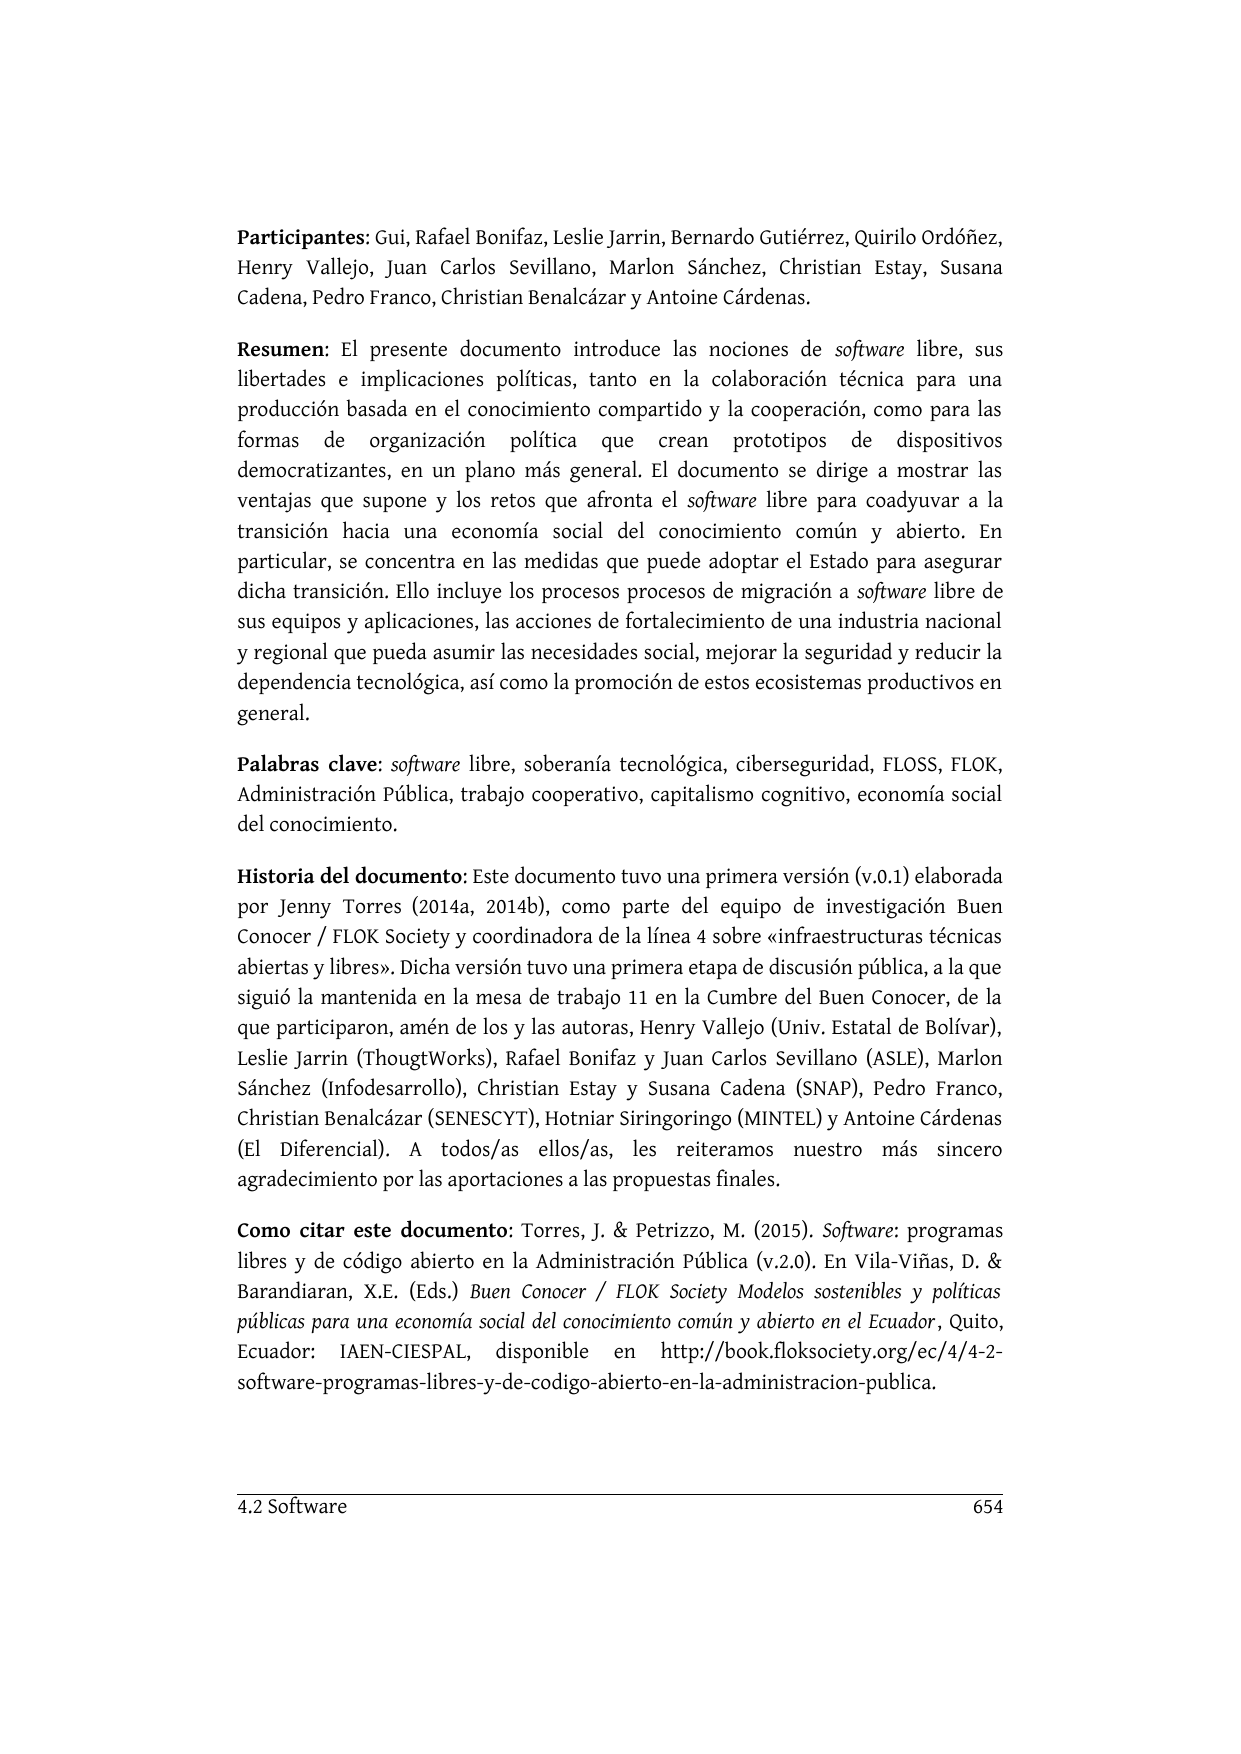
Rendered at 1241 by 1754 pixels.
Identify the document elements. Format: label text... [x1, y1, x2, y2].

text Participantes: Gui, Rafael Bonifaz, Leslie Jarrin, Bernardo Gutiérrez, Quirilo Ordóñez, Henry Vallejo, Juan Carlos Sevillano, Marlon Sánchez, Christian Estay, Susana Cadena, Pedro Franco, Christian Benalcázar y Antoine Cárdenas. [237, 225, 1003, 311]
text Historia del documento: Este documento tuvo una primera versión (v.0.1) elaborada por Jenny Torres (2014a, 2014b), como parte del equipo de investigación Buen Conocer / FLOK Society y coordinadora de la línea 4 sobre «infraestructuras técnicas abiertas y libres». Dicha versión tuvo una primera etapa de discusión pública, a la que siguió la mantenida en la mesa de trabajo 11 en la Cumbre del Buen Conocer, de la que participaron, amén de los y las autoras, Henry Vallejo (Univ. Estatal de Bolívar), Leslie Jarrin (ThougtWorks), Rafael Bonifaz y Juan Carlos Sevillano (ASLE), Marlon Sánchez (Infodesarrollo), Christian Estay y Susana Cadena (SNAP), Pedro Franco, Christian Benalcázar (SENESCYT), Hotniar Siringoringo (MINTEL) y Antoine Cárdenas (El Diferencial). A todos/as ellos/as, les reiteramos nuestro más sincero agradecimiento por las aportaciones a las propuestas finales. [237, 864, 1003, 1192]
text Resumen: El presente documento introduce las nociones de software libre, sus libertades e implicaciones políticas, tanto en la colaboración técnica para una producción basada en el conocimiento compartido y la cooperación, como para las formas de organización política que crean prototipos de dispositivos democratizantes, en un plano más general. El documento se dirige a mostrar las ventajas que supone y los retos que afronta el software libre para coadyuvar a la transición hacia una economía social del conocimiento común y abierto. En particular, se concentra en las medidas que puede adoptar el Estado para asegurar dicha transición. Ello incluye los procesos procesos de migración a software libre de sus equipos y aplicaciones, las acciones de fortalecimiento de una industria nacional y regional que pueda asumir las necesidades social, mejorar la seguridad y reducir la dependencia tecnológica, así como la promoción de estos ecosistemas productivos en general. [237, 337, 1003, 726]
text Como citar este documento: Torres, J. & Petrizzo, M. (2015). Software: programas libres y de código abierto en la Administración Pública (v.2.0). En Vila-Viñas, D. & Barandiaran, X.E. (Eds.) Buen Conocer / FLOK Society Modelos sostenibles y políticas públicas para una economía social del conocimiento común y abierto en el Ecuador, Quito, Ecuador: IAEN-CIESPAL, disponible en http://book.floksociety.org/ec/4/4-2-software-programas-libres-y-de-codigo-abierto-en-la-administracion-publica. [237, 1218, 1003, 1395]
text Palabras clave: software libre, soberanía tecnológica, ciberseguridad, FLOSS, FLOK, Administración Pública, trabajo cooperativo, capitalismo cognitivo, economía social del conocimiento. [237, 752, 1003, 838]
